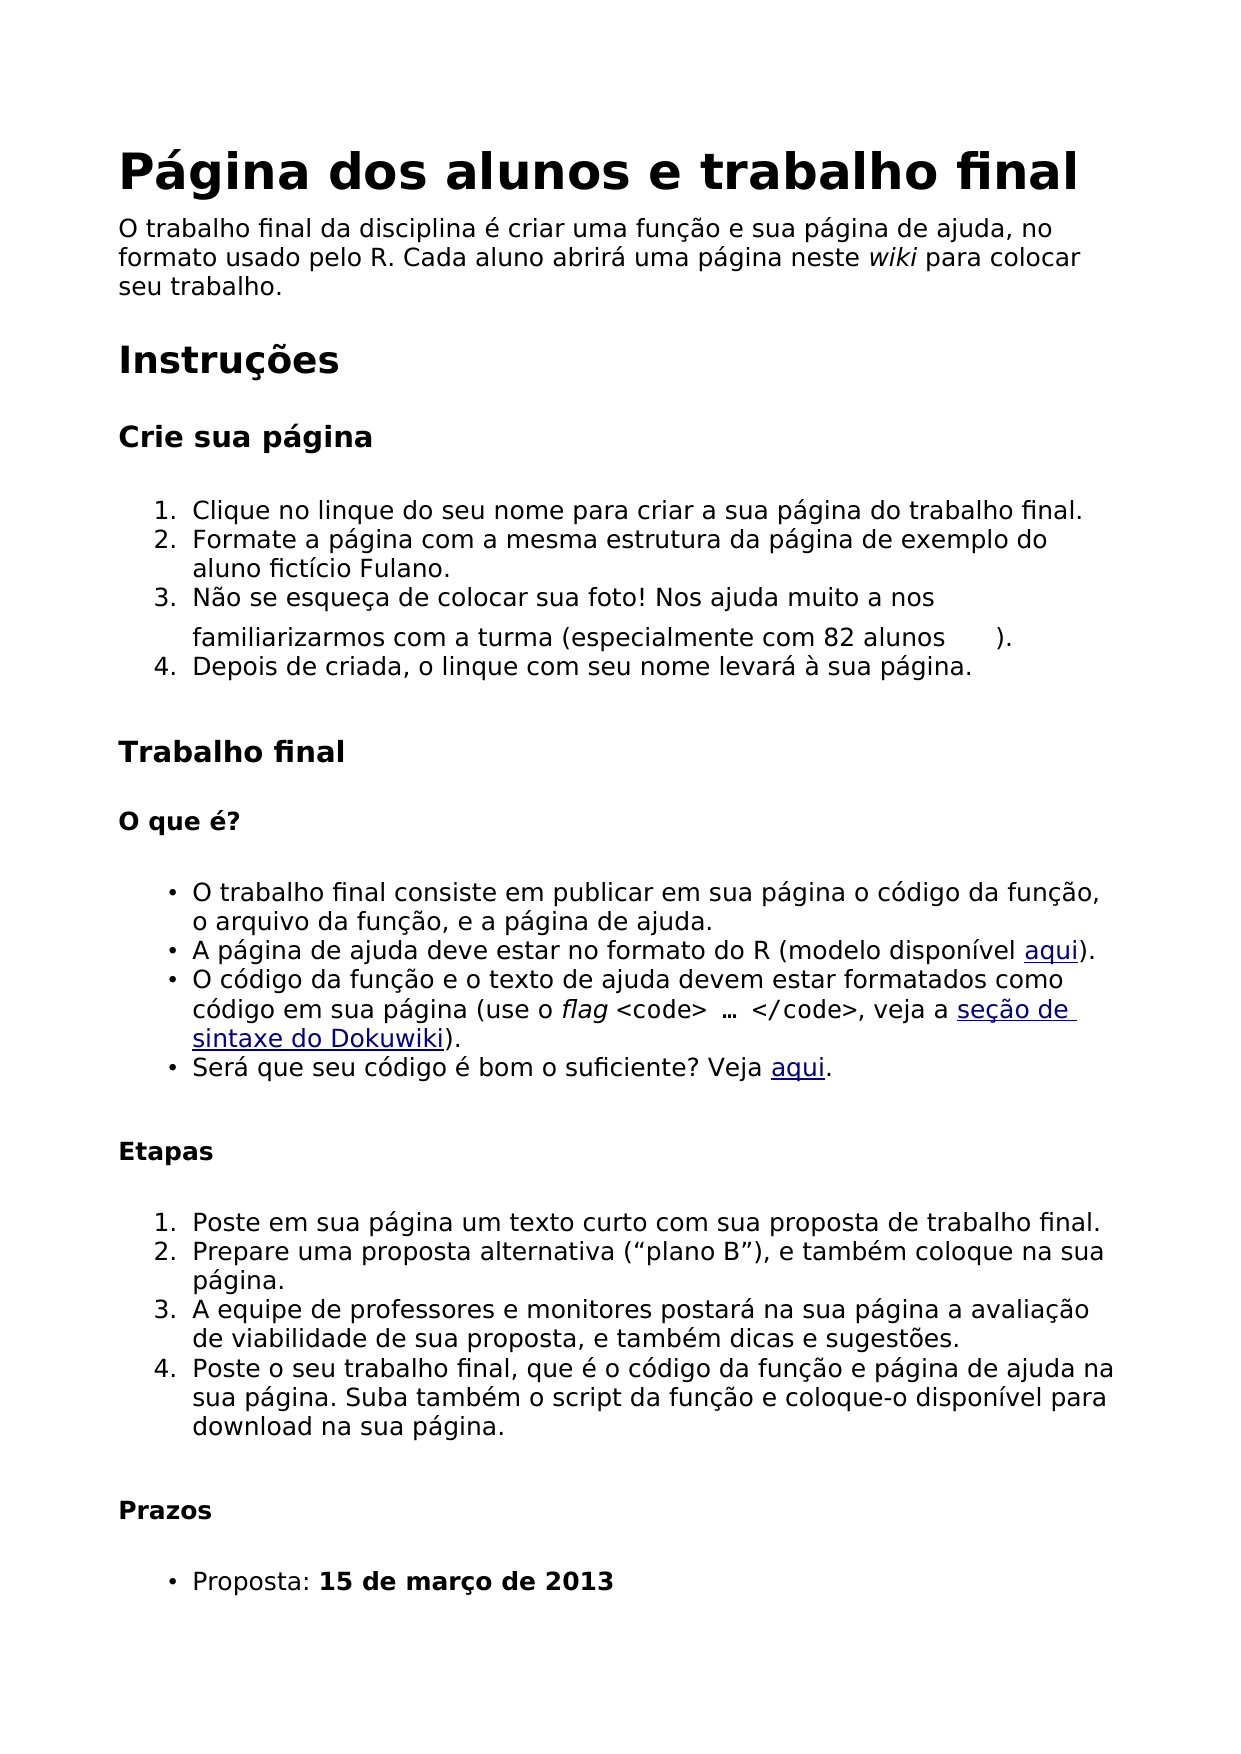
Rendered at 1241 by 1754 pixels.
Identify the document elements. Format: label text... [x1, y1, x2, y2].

subtitle Página dos alunos e trabalho final [118, 143, 1122, 201]
list Formate a página com a mesma estrutura da página de exemplo do aluno fictício Fulano. [177, 525, 1122, 583]
list Prepare uma proposta alternativa (“plano B”), e também coloque na sua página. [177, 1237, 1122, 1296]
subtitle Trabalho final [118, 736, 1122, 769]
list Clique no linque do seu nome para criar a sua página do trabalho final. [177, 496, 1122, 525]
list Não se esqueça de colocar sua foto! Nos ajuda muito a nos familiarizarmos com a turma (especialmente com 82 alunos ). [177, 583, 1122, 652]
list A página de ajuda deve estar no formato do R (modelo disponível aqui). [177, 937, 1122, 966]
subtitle Etapas [118, 1137, 1122, 1166]
subtitle Prazos [118, 1496, 1122, 1525]
subtitle Instruções [118, 339, 1122, 382]
list Depois de criada, o linque com seu nome levará à sua página. [177, 652, 1122, 681]
list Poste em sua página um texto curto com sua proposta de trabalho final. [177, 1208, 1122, 1237]
list Proposta: 15 de março de 2013 [177, 1567, 1122, 1596]
subtitle Crie sua página [118, 420, 1122, 454]
list A equipe de professores e monitores postará na sua página a avaliação de viabilidade de sua proposta, e também dicas e sugestões. [177, 1296, 1122, 1354]
subtitle O que é? [118, 807, 1122, 836]
list O código da função e o texto de ajuda devem estar formatados como código em sua página (use o flag <code> … </code>, veja a seção de sintaxe do Dokuwiki). [177, 966, 1122, 1053]
list Será que seu código é bom o suficiente? Veja aqui. [177, 1053, 1122, 1082]
list O trabalho final consiste em publicar em sua página o código da função, o arquivo da função, e a página de ajuda. [177, 878, 1122, 937]
list Poste o seu trabalho final, que é o código da função e página de ajuda na sua página. Suba também o script da função e coloque-o disponível para download na sua página. [177, 1354, 1122, 1441]
text O trabalho final da disciplina é criar uma função e sua página de ajuda, no formato usado pelo R. Cada aluno abrirá uma página neste wiki para colocar seu trabalho. [118, 214, 1122, 301]
